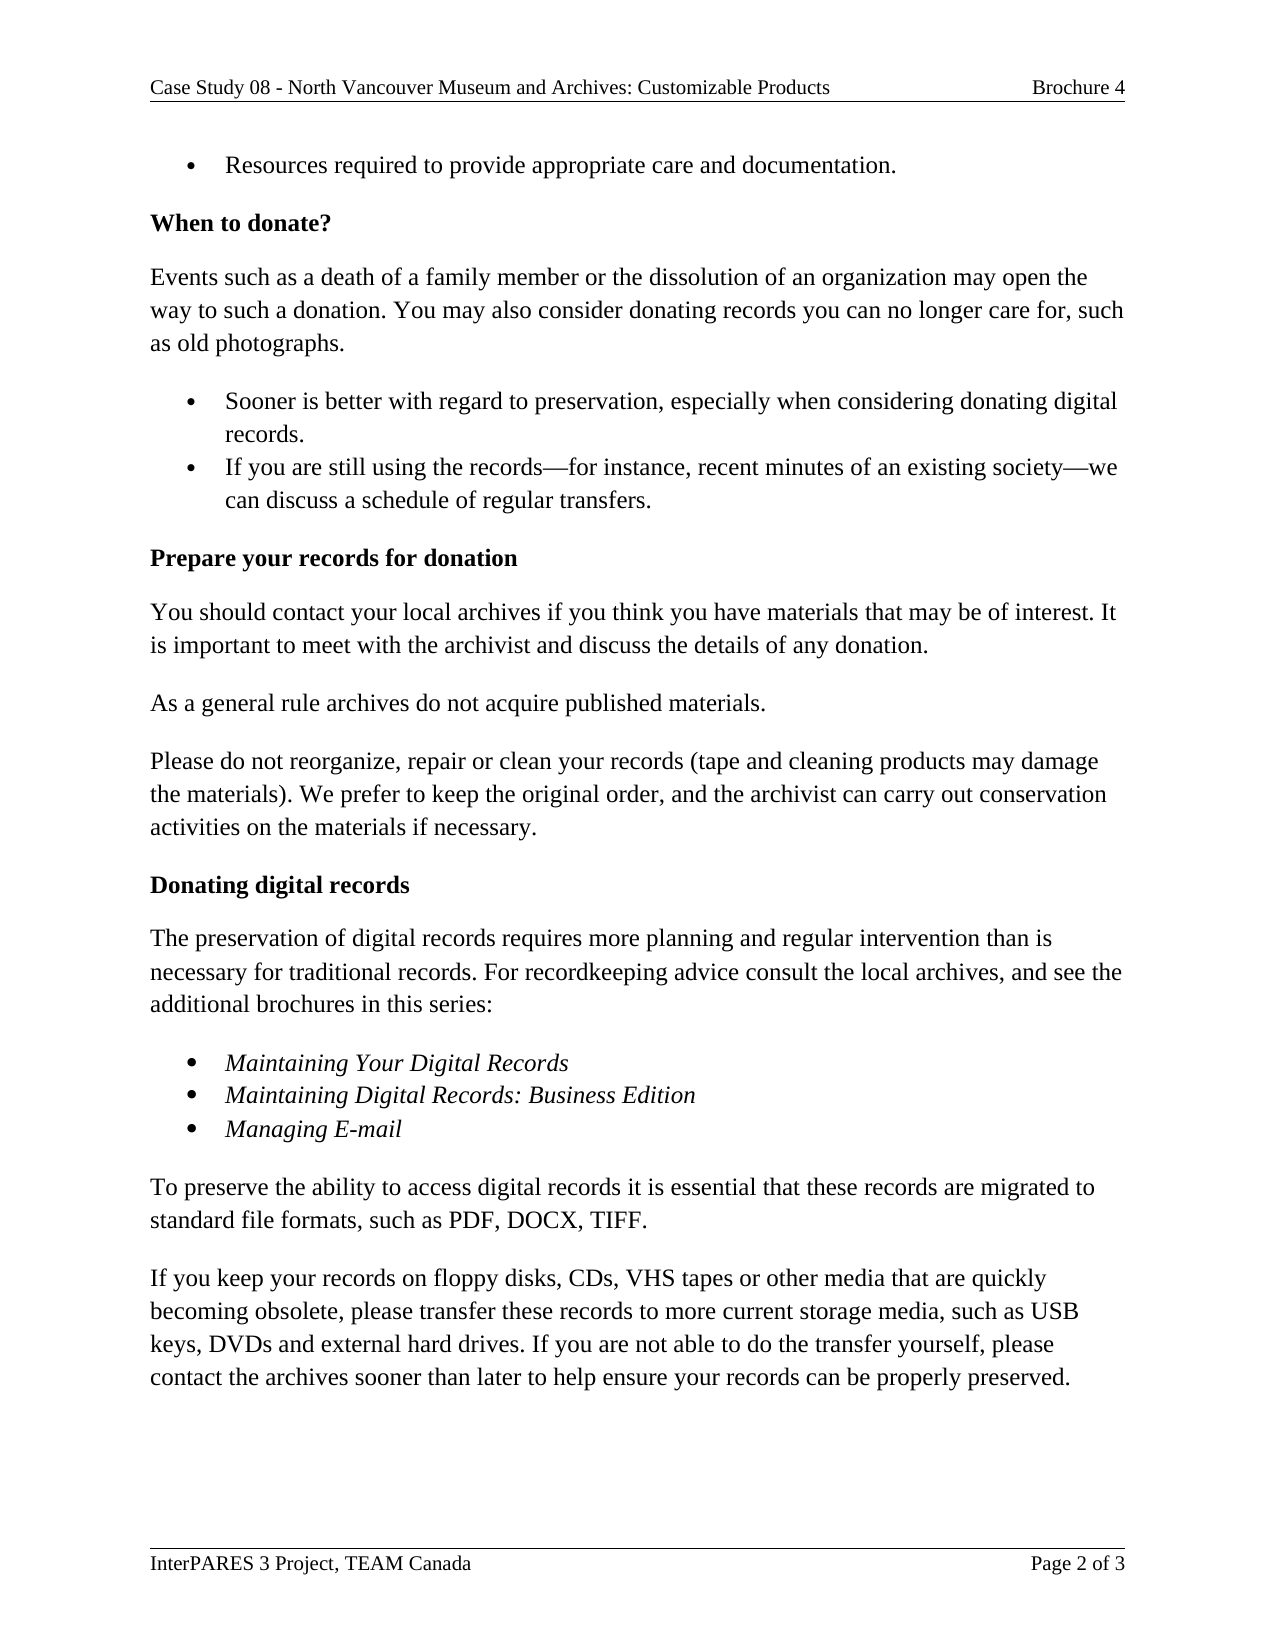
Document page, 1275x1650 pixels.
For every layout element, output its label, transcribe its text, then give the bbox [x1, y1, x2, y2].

list Maintaining Your Digital Records [187, 1048, 1125, 1076]
text If you keep your records on floppy disks, CDs, VHS tapes or other media that are quickly becoming obsolete, please transfer these records to more current storage media, such as USB keys, DVDs and external hard drives. If you are not able to do the transfer yourself, please contact the archives sooner than later to help ensure your records can be properly preserved. [150, 1263, 1125, 1391]
text When to donate? [150, 208, 1125, 237]
text The preservation of digital records requires more planning and regular intervention than is necessary for traditional records. For recordkeeping advice consult the local archives, and see the additional brochures in this series: [150, 923, 1125, 1018]
list Managing E-mail [187, 1114, 1125, 1142]
text Please do not reorganize, repair or clean your records (tape and cleaning products may damage the materials). We prefer to keep the original order, and the archivist can carry out conservation activities on the materials if necessary. [150, 746, 1125, 841]
text Events such as a death of a family member or the dissolution of an organization may open the way to such a donation. You may also consider donating records you can no longer care for, such as old photographs. [150, 262, 1125, 357]
list If you are still using the records—for instance, recent minutes of an existing society—we can discuss a schedule of regular transfers. [187, 452, 1125, 514]
text You should contact your local archives if you think you have materials that may be of interest. It is important to meet with the archivist and discuss the details of any donation. [150, 597, 1125, 658]
list Sooner is better with regard to preservation, especially when considering donating digital records. [187, 386, 1125, 448]
text As a general rule archives do not acquire published materials. [150, 688, 1125, 716]
text Prepare your records for donation [150, 543, 1125, 572]
text Donating digital records [150, 870, 1125, 898]
text To preserve the ability to access digital records it is essential that these records are migrated to standard file formats, such as PDF, DOCX, TIFF. [150, 1172, 1125, 1233]
list Maintaining Digital Records: Business Edition [187, 1081, 1125, 1109]
list Resources required to provide appropriate care and documentation. [187, 150, 1125, 179]
